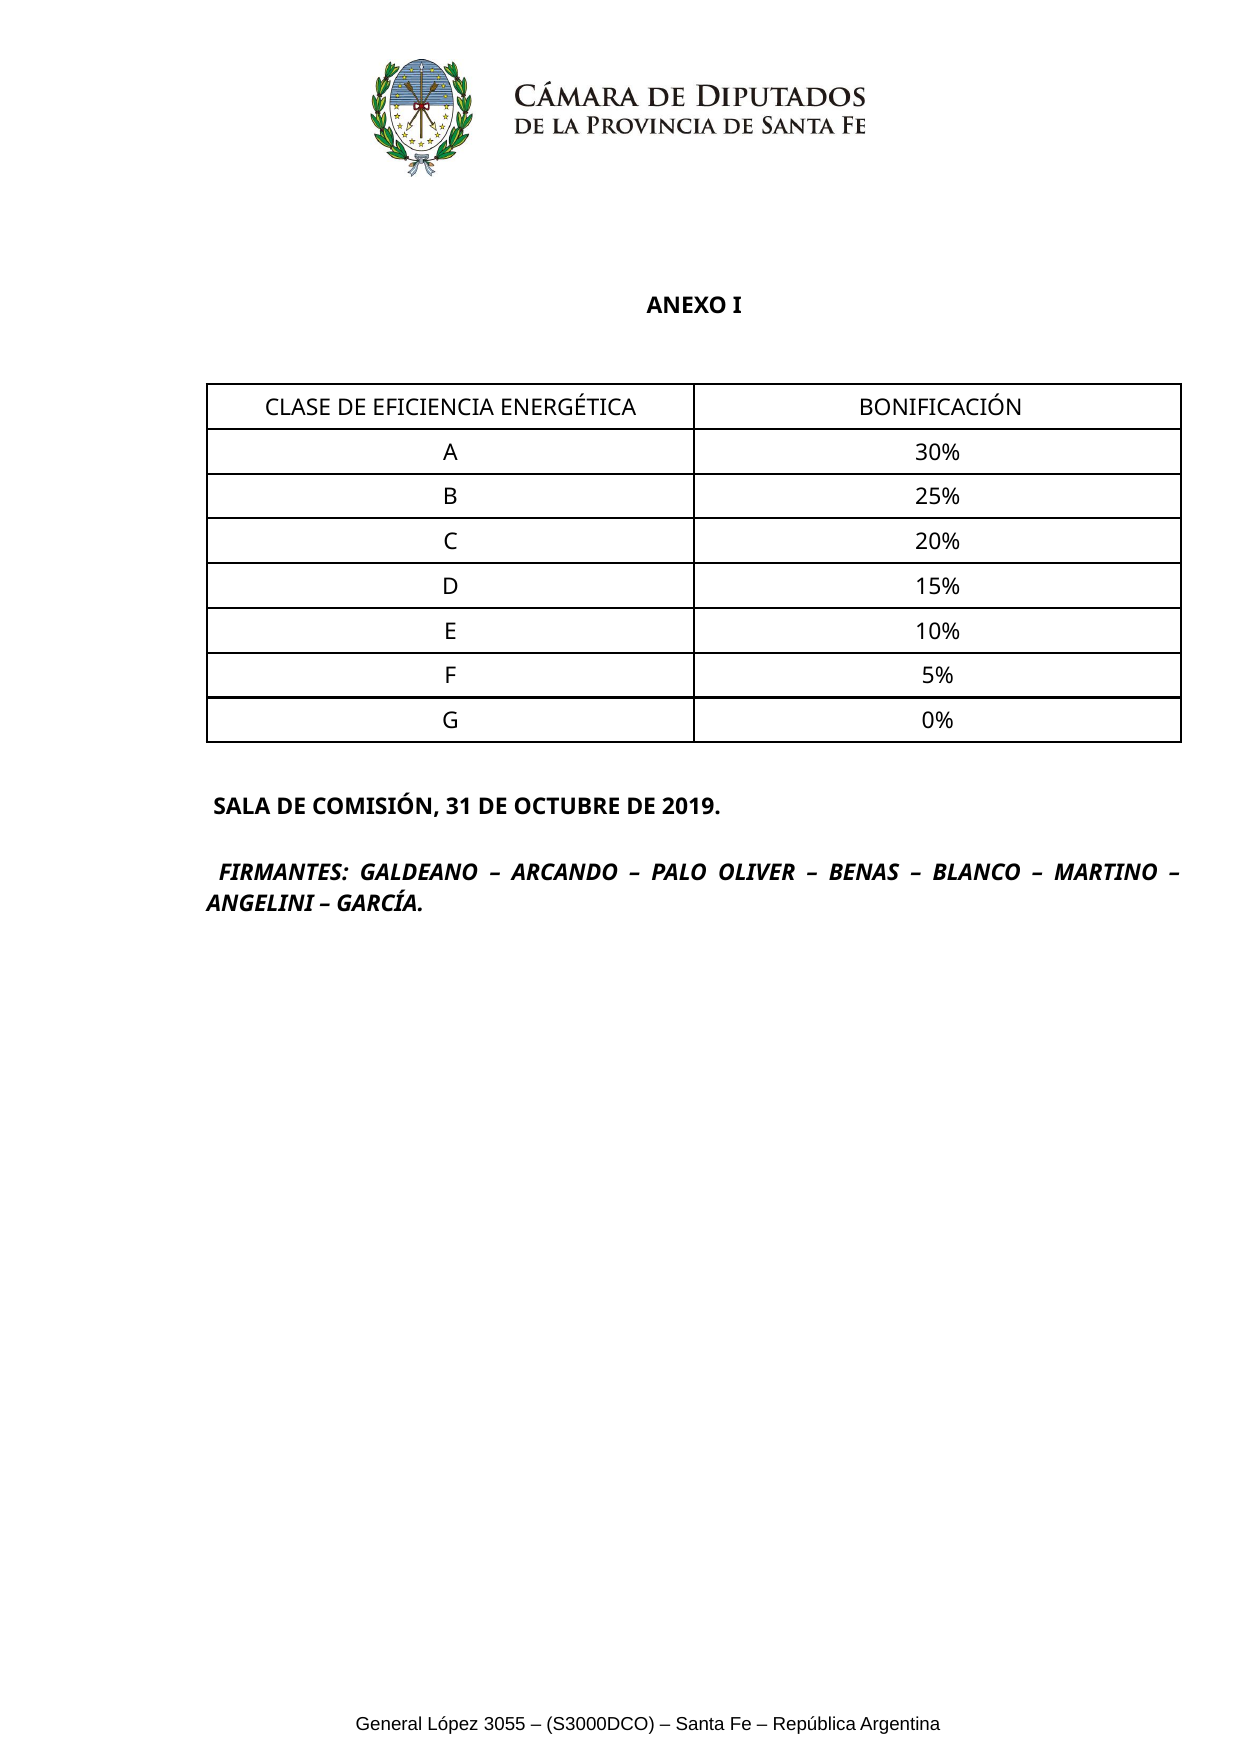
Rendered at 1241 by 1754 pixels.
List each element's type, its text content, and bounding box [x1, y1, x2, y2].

table_cell D [208, 564, 693, 607]
text SALA DE COMISIÓN, 31 DE OCTUBRE DE 2019. [207, 790, 1181, 821]
text FIRMANTES: GALDEANO – ARCANDO – PALO OLIVER – BENAS – BLANCO – MARTINO – ANGELINI – GARCÍA. [207, 855, 1181, 918]
table_cell 25% [695, 475, 1180, 517]
table_cell E [208, 609, 693, 652]
table_cell C [208, 519, 693, 562]
table_cell G [208, 699, 693, 741]
table_cell A [208, 430, 693, 472]
table_header CLASE DE EFICIENCIA ENERGÉTICA [208, 385, 693, 428]
picture [370, 59, 866, 181]
table_cell 10% [695, 609, 1180, 652]
table_cell 30% [695, 430, 1180, 472]
table_cell 5% [695, 654, 1180, 696]
table_cell 0% [695, 699, 1180, 741]
table_cell 20% [695, 519, 1180, 562]
table_cell 15% [695, 564, 1180, 607]
table_header BONIFICACIÓN [695, 385, 1180, 428]
table_cell F [208, 654, 693, 696]
table_cell B [208, 475, 693, 517]
text ANEXO I [207, 289, 1181, 320]
